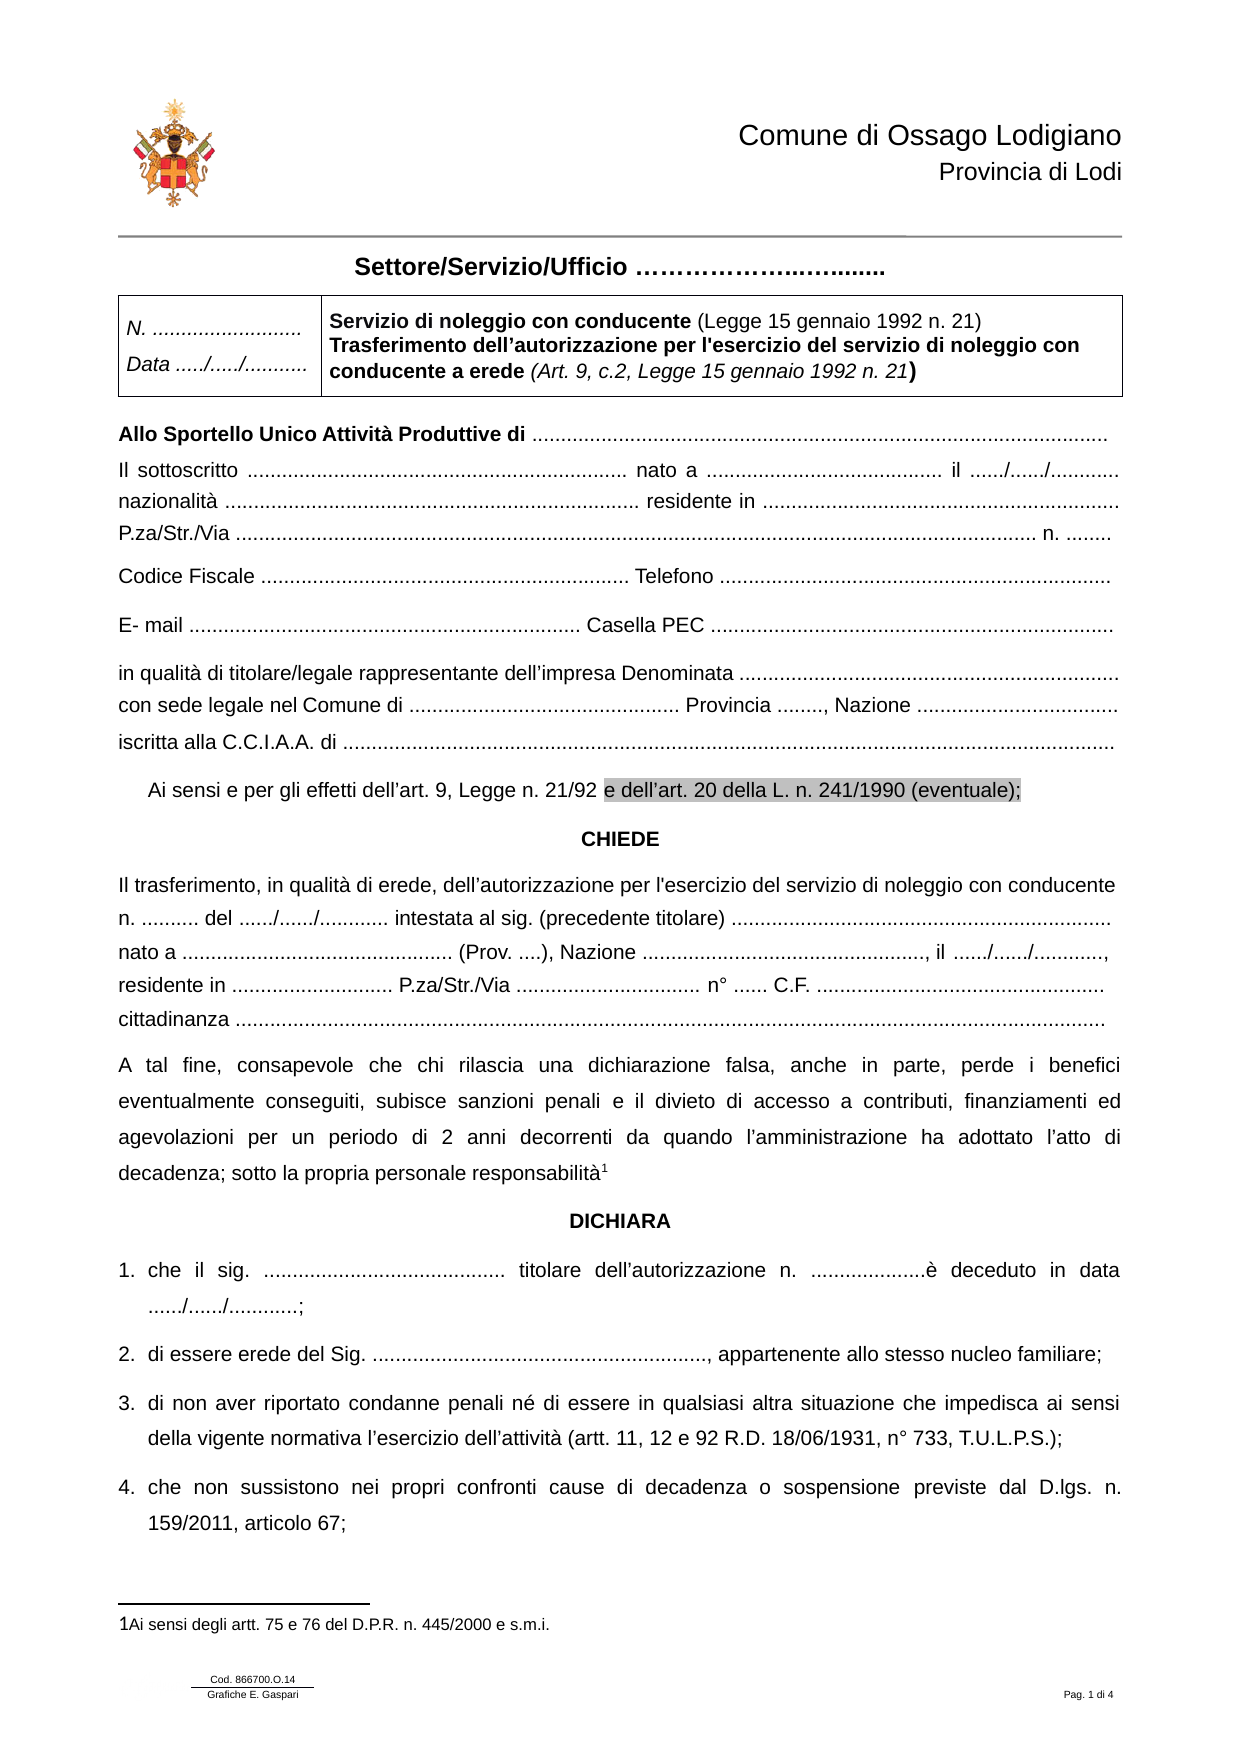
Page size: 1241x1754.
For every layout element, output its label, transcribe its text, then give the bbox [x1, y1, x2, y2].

list di essere erede del Sig. .........................................................., appartenente allo stesso nucleo familiare; [118, 1342, 1122, 1366]
text con sede legale nel Comune di ............................................... Provincia ........, Nazione ................................... [118, 693, 1122, 717]
list che il sig. .......................................... titolare dell’autorizzazione n. ....................è deceduto in data ....../....../............; [118, 1257, 1122, 1317]
list di non aver riportato condanne penali né di essere in qualsiasi altra situazione che impedisca ai sensi della vigente normativa l’esercizio dell’attività (artt. 11, 12 e 92 R.D. 18/06/1931, n° 733, T.U.L.P.S.); [118, 1390, 1122, 1450]
list che non sussistono nei propri confronti cause di decadenza o sospensione previste dal D.lgs. n. 159/2011, articolo 67; [118, 1475, 1122, 1534]
table_header N. .......................... Data ...../...../........... [119, 296, 321, 396]
text A tal fine, consapevole che chi rilascia una dichiarazione falsa, anche in parte, perde i benefici eventualmente conseguiti, subisce sanzioni penali e il divieto di accesso a contributi, finanziamenti ed agevolazioni per un periodo di 2 anni decorrenti da quando l’amministrazione ha adottato l’atto di decadenza; sotto la propria personale responsabilità [118, 1053, 1122, 1184]
text Settore/Servizio/Ufficio ………………...…........ [118, 252, 1122, 281]
subtitle Il trasferimento, in qualità di erede, dell’autorizzazione per l'esercizio del servizio di noleggio con conducente n. .......... del ....../....../............ intestata al sig. (precedente titolare) .................................................................. nato a ............................................... (Prov. ....), Nazione ................................................., il ....../....../............, residente in ............................ P.za/Str./Via ................................ n° ...... C.F. .................................................. cittadinanza ....................................................................................................................................................... [118, 873, 1122, 1031]
text Codice Fiscale ................................................................ Telefono .................................................................... [118, 564, 1122, 588]
text Il sottoscritto .................................................................. nato a ......................................... il ....../....../............ nazionalità ........................................................................ residente in .............................................................. P.za/Str./Via ........................................................................................................................................... n. ........ [118, 458, 1122, 544]
text E- mail .................................................................... Casella PEC ...................................................................... [118, 612, 1122, 636]
text in qualità di titolare/legale rappresentante dell’impresa Denominata .................................................................. [118, 661, 1122, 685]
text Provincia di Lodi [224, 157, 1122, 185]
text Allo Sportello Unico Attività Produttive di .................................................................................................... [118, 422, 1122, 446]
picture [122, 87, 224, 219]
subtitle DICHIARA [118, 1209, 1122, 1233]
table_header Servizio di noleggio con conducente (Legge 15 gennaio 1992 n. 21) Trasferimento dell’autorizzazione per l'esercizio del servizio di noleggio con conducente a erede (Art. 9, c.2, Legge 15 gennaio 1992 n. 21) [322, 296, 1122, 396]
text Comune di Ossago Lodigiano [224, 118, 1122, 152]
text iscritta alla C.C.I.A.A. di ...................................................................................................................................... [118, 730, 1122, 754]
text Ai sensi e per gli effetti dell’art. 9, Legge n. 21/92 e dell’art. 20 della L. n. 241/1990 (eventuale); [118, 778, 1122, 802]
subtitle CHIEDE [118, 827, 1122, 851]
text Ai sensi degli artt. 75 e 76 del D.P.R. n. 445/2000 e s.m.i. [118, 1610, 1122, 1636]
